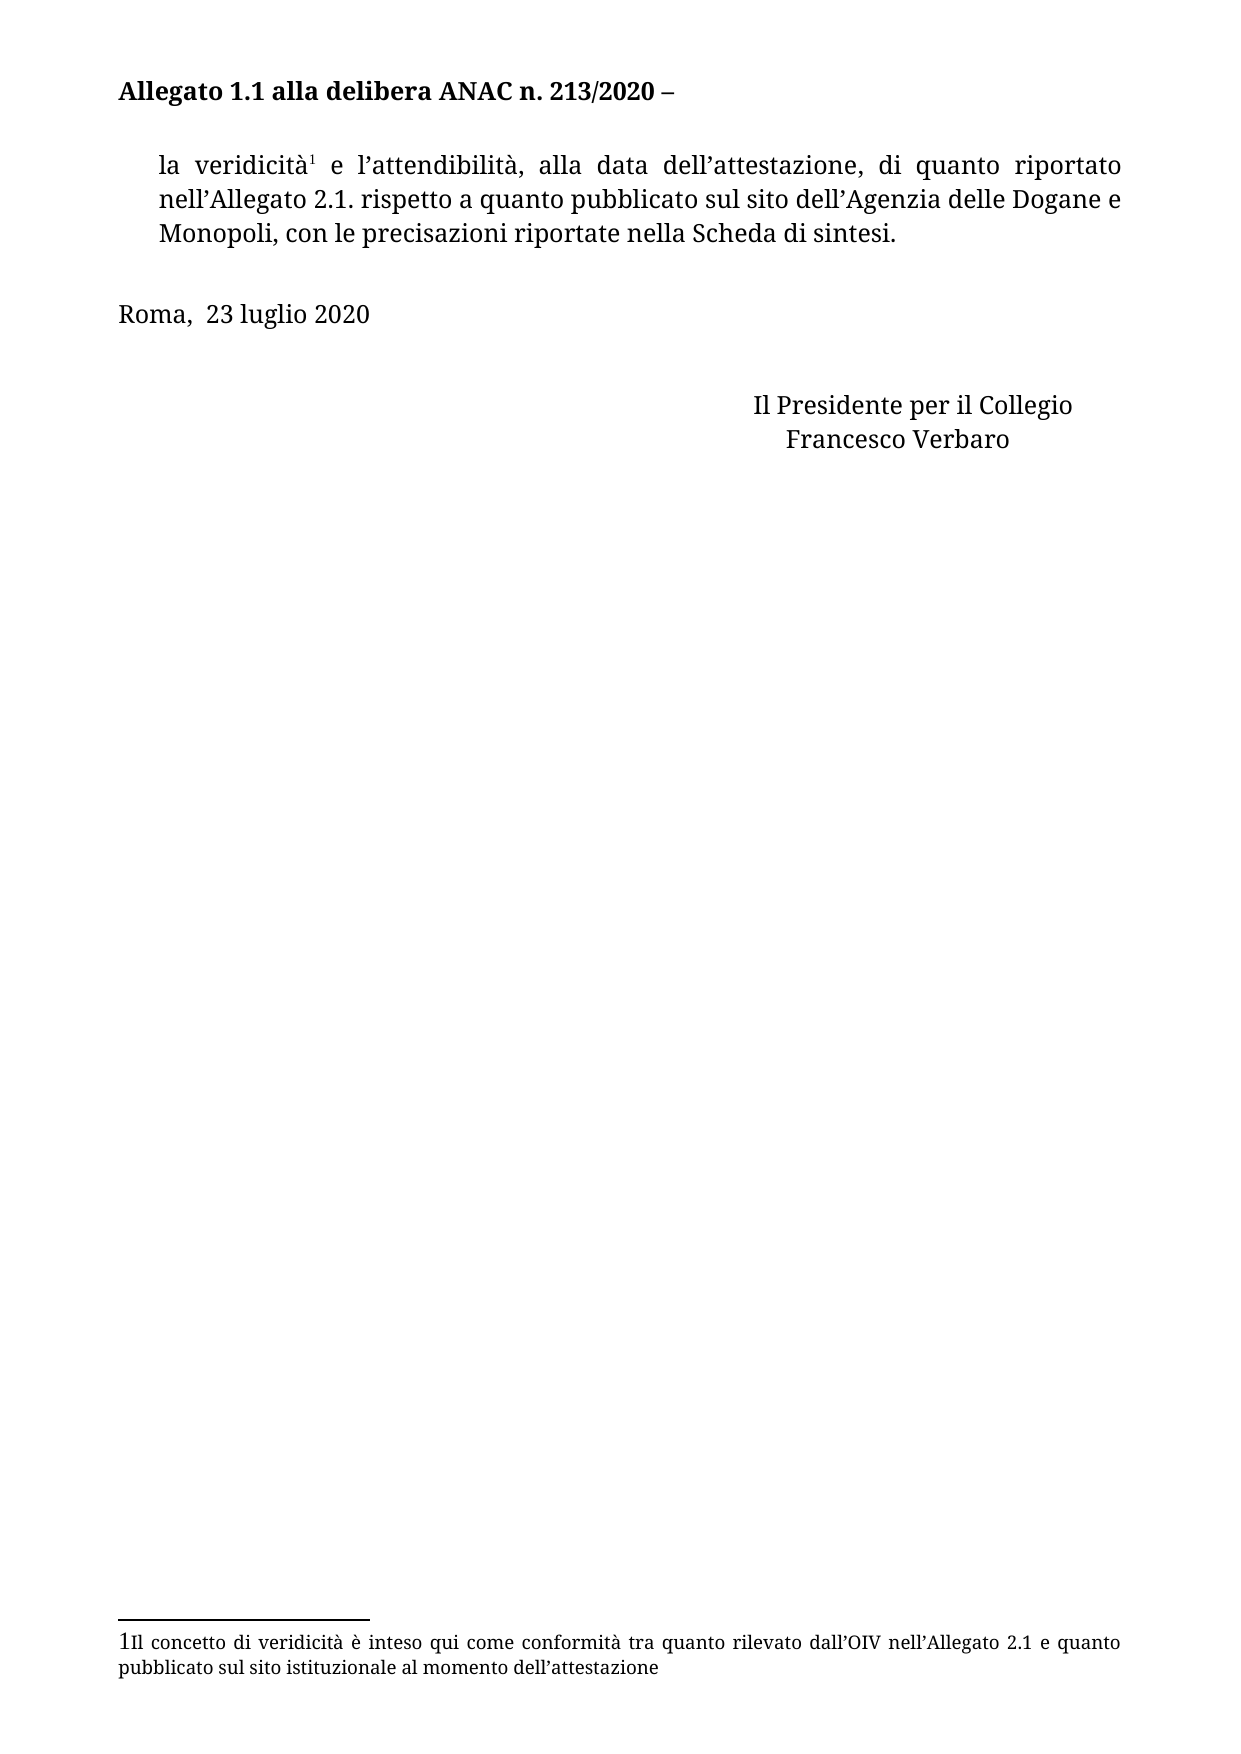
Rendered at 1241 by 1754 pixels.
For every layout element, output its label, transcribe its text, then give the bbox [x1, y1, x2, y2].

text Roma, 23 luglio 2020 [118, 296, 1122, 330]
text Francesco Verbaro [679, 422, 1122, 455]
text Il concetto di veridicità è inteso qui come conformità tra quanto rilevato dall’OIV nell’Allegato 2.1 e quanto pubblicato sul sito istituzionale al momento dell’attestazione [118, 1626, 1122, 1680]
text Il Presidente per il Collegio [753, 388, 1122, 422]
list la veridicità e l’attendibilità, alla data dell’attestazione, di quanto riportato nell’Allegato 2.1. rispetto a quanto pubblicato sul sito dell’Agenzia delle Dogane e Monopoli, con le precisazioni riportate nella Scheda di sintesi. [158, 148, 1122, 250]
